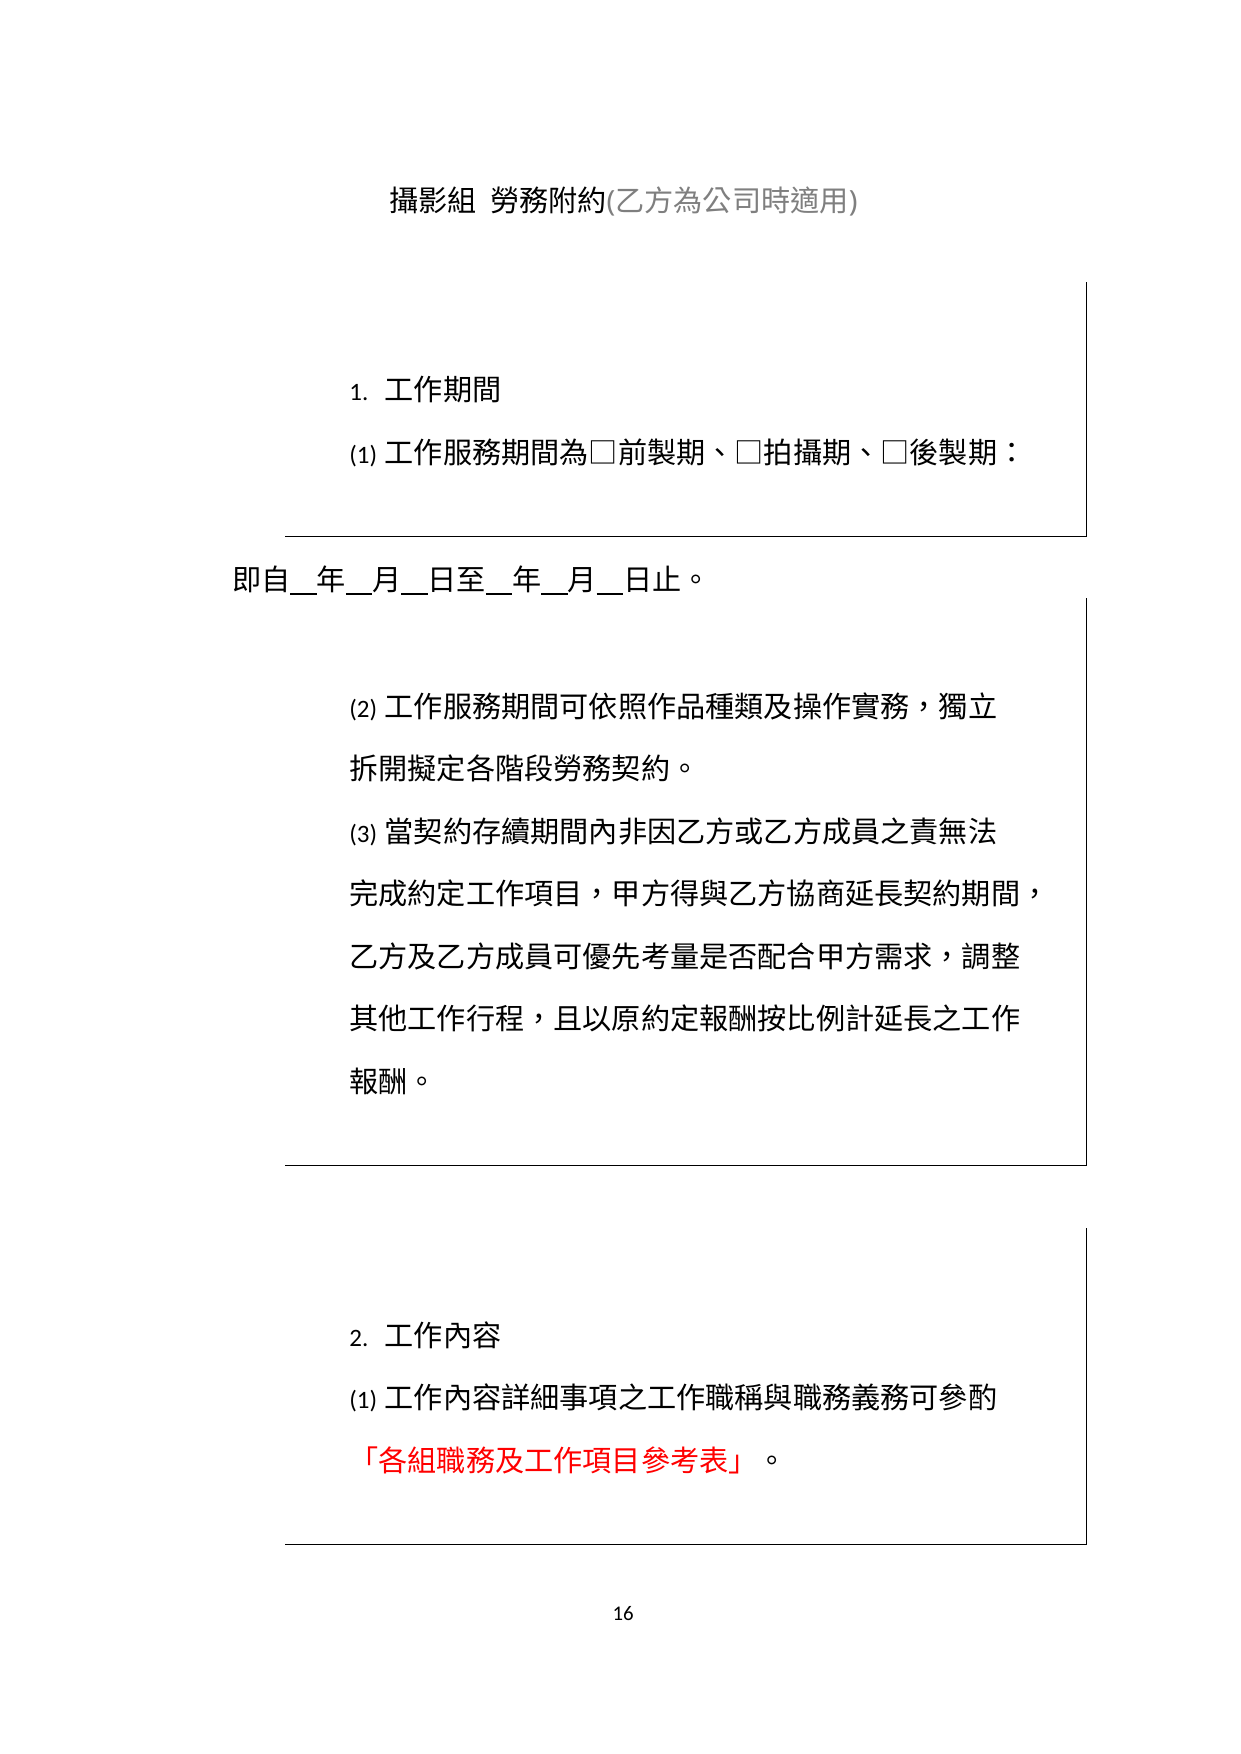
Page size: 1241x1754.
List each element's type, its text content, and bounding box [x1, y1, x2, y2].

list 當契約存續期間內非因乙方或乙方成員之責無法完成約定工作項目，甲方得與乙方協商延長契約期間，乙方及乙方成員可優先考量是否配合甲方需求，調整其他工作行程，且以原約定報酬按比例計延長之工作報酬。 [284, 788, 1086, 1165]
text 攝影組 勞務附約(乙方為公司時適用) [159, 157, 1087, 219]
text 即自 年 月 日至 年 月 日止。 [159, 536, 1087, 598]
list 工作內容 [284, 1227, 1087, 1354]
list 工作期間 [284, 282, 1086, 409]
list 工作服務期間可依照作品種類及操作實務，獨立拆開擬定各階段勞務契約。 [284, 598, 1086, 788]
list 工作服務期間為□前製期、□拍攝期、□後製期： [284, 409, 1086, 536]
list 工作內容詳細事項之工作職稱與職務義務可參酌「各組職務及工作項目參考表」。 [284, 1354, 1087, 1544]
